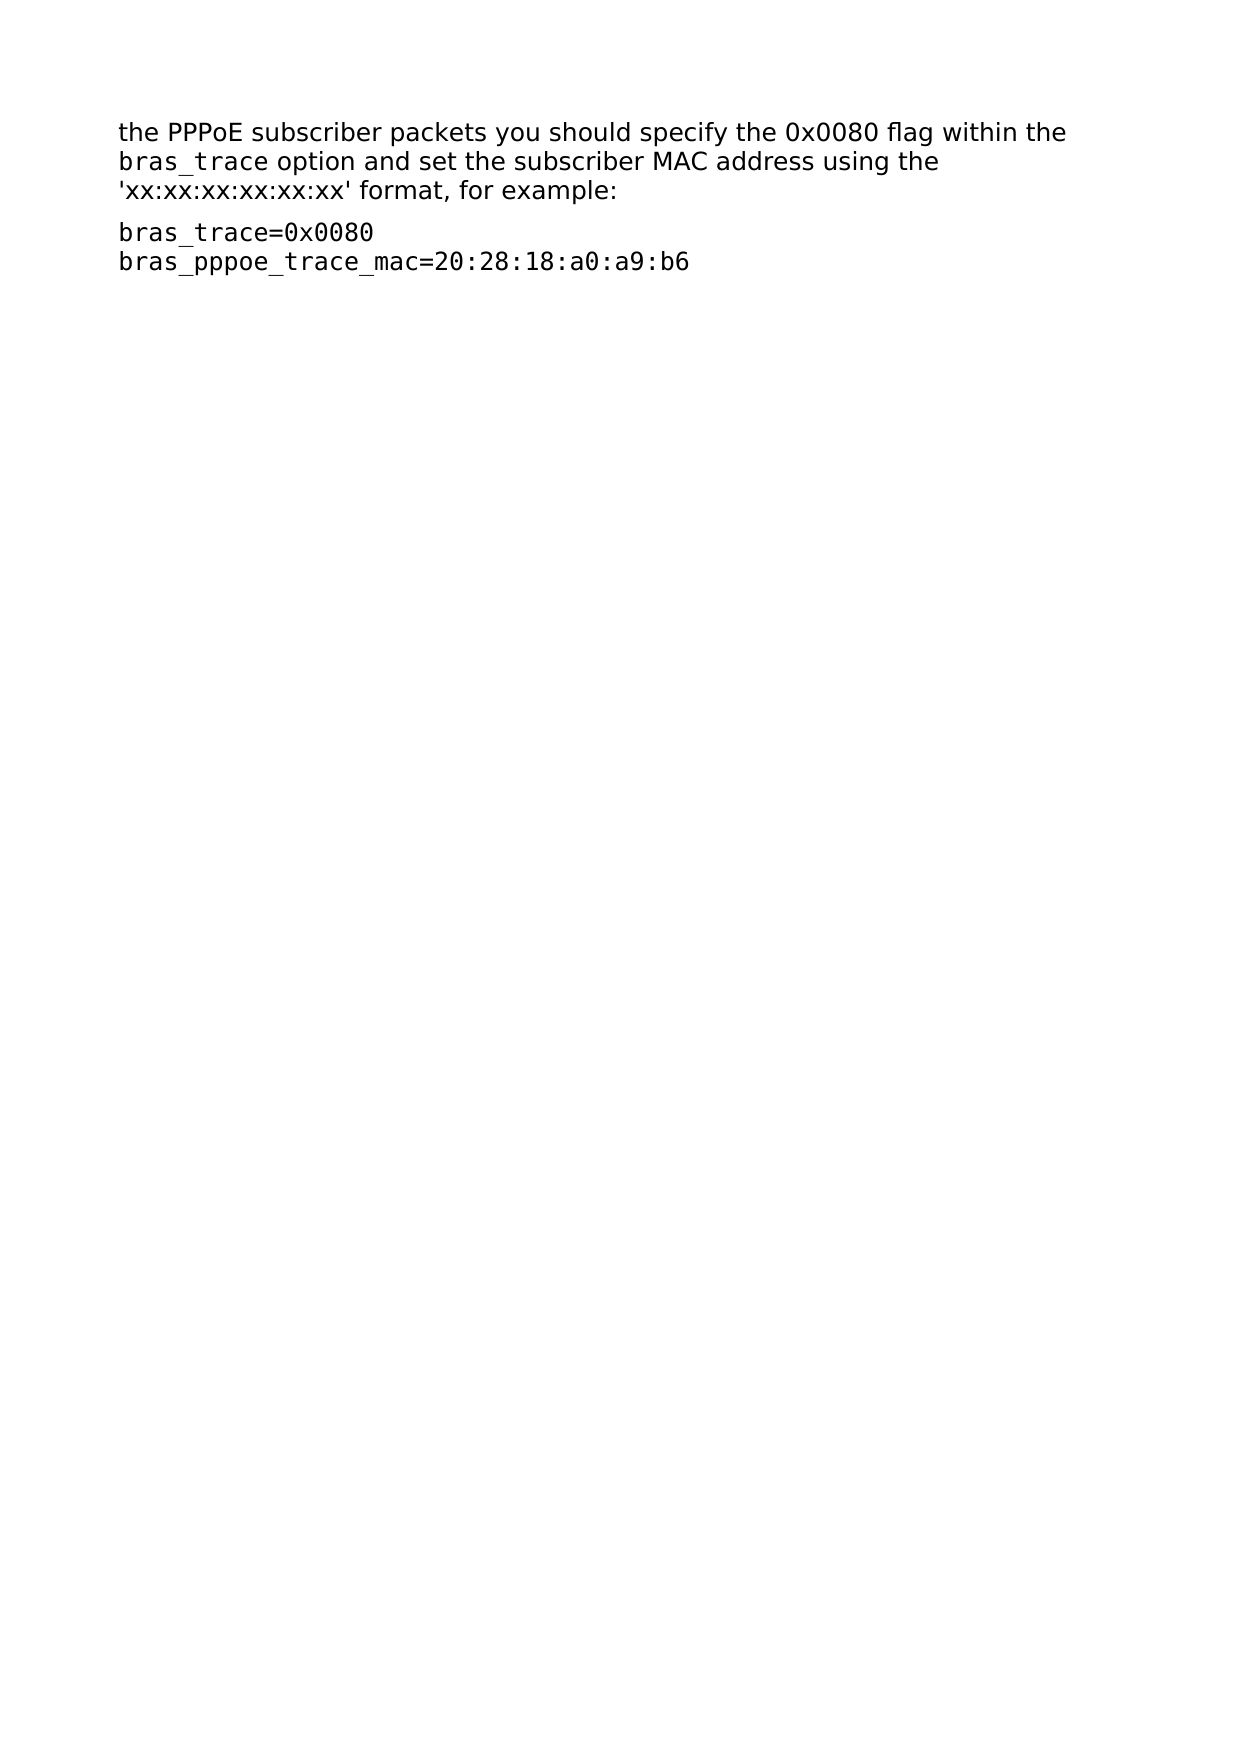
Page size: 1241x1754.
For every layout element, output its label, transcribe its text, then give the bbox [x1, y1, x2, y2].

text bras_trace=0x0080 bras_pppoe_trace_mac=20:28:18:a0:a9:b6 [118, 218, 1122, 276]
text the PPPoE subscriber packets you should specify the 0x0080 flag within the bras_trace option and set the subscriber MAC address using the 'xx:xx:xx:xx:xx:xx' format, for example: [118, 118, 1122, 206]
